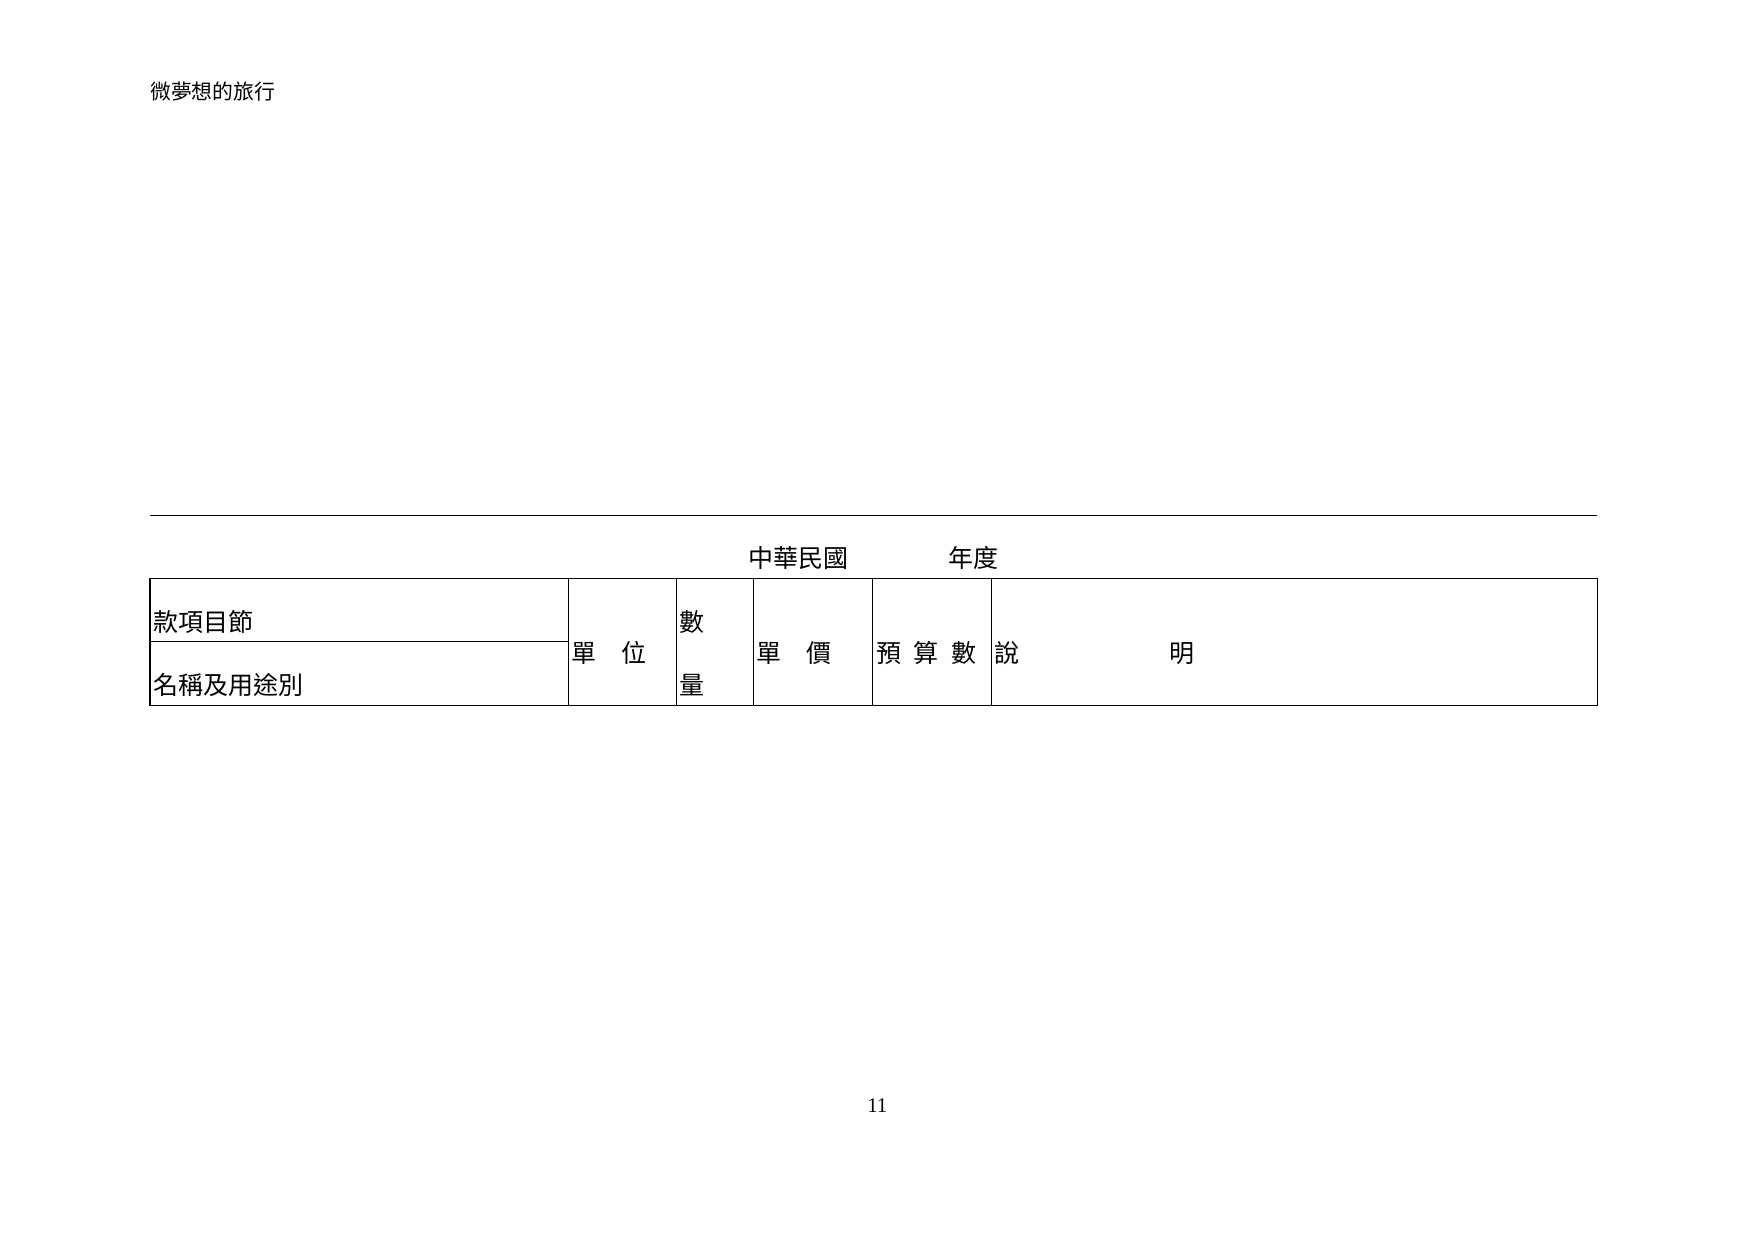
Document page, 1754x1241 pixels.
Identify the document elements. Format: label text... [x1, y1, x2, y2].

table_cell 款項目節 [151, 579, 568, 641]
table_cell 中華民國 年度 [150, 516, 1597, 578]
table_cell 名稱及用途別 [151, 642, 568, 705]
table_cell 數 量 [677, 579, 753, 705]
table_cell 單 位 [569, 579, 676, 705]
table_cell 預 算 數 [873, 579, 991, 705]
table_cell 說 明 [992, 579, 1597, 705]
table_cell 單 價 [754, 579, 872, 705]
